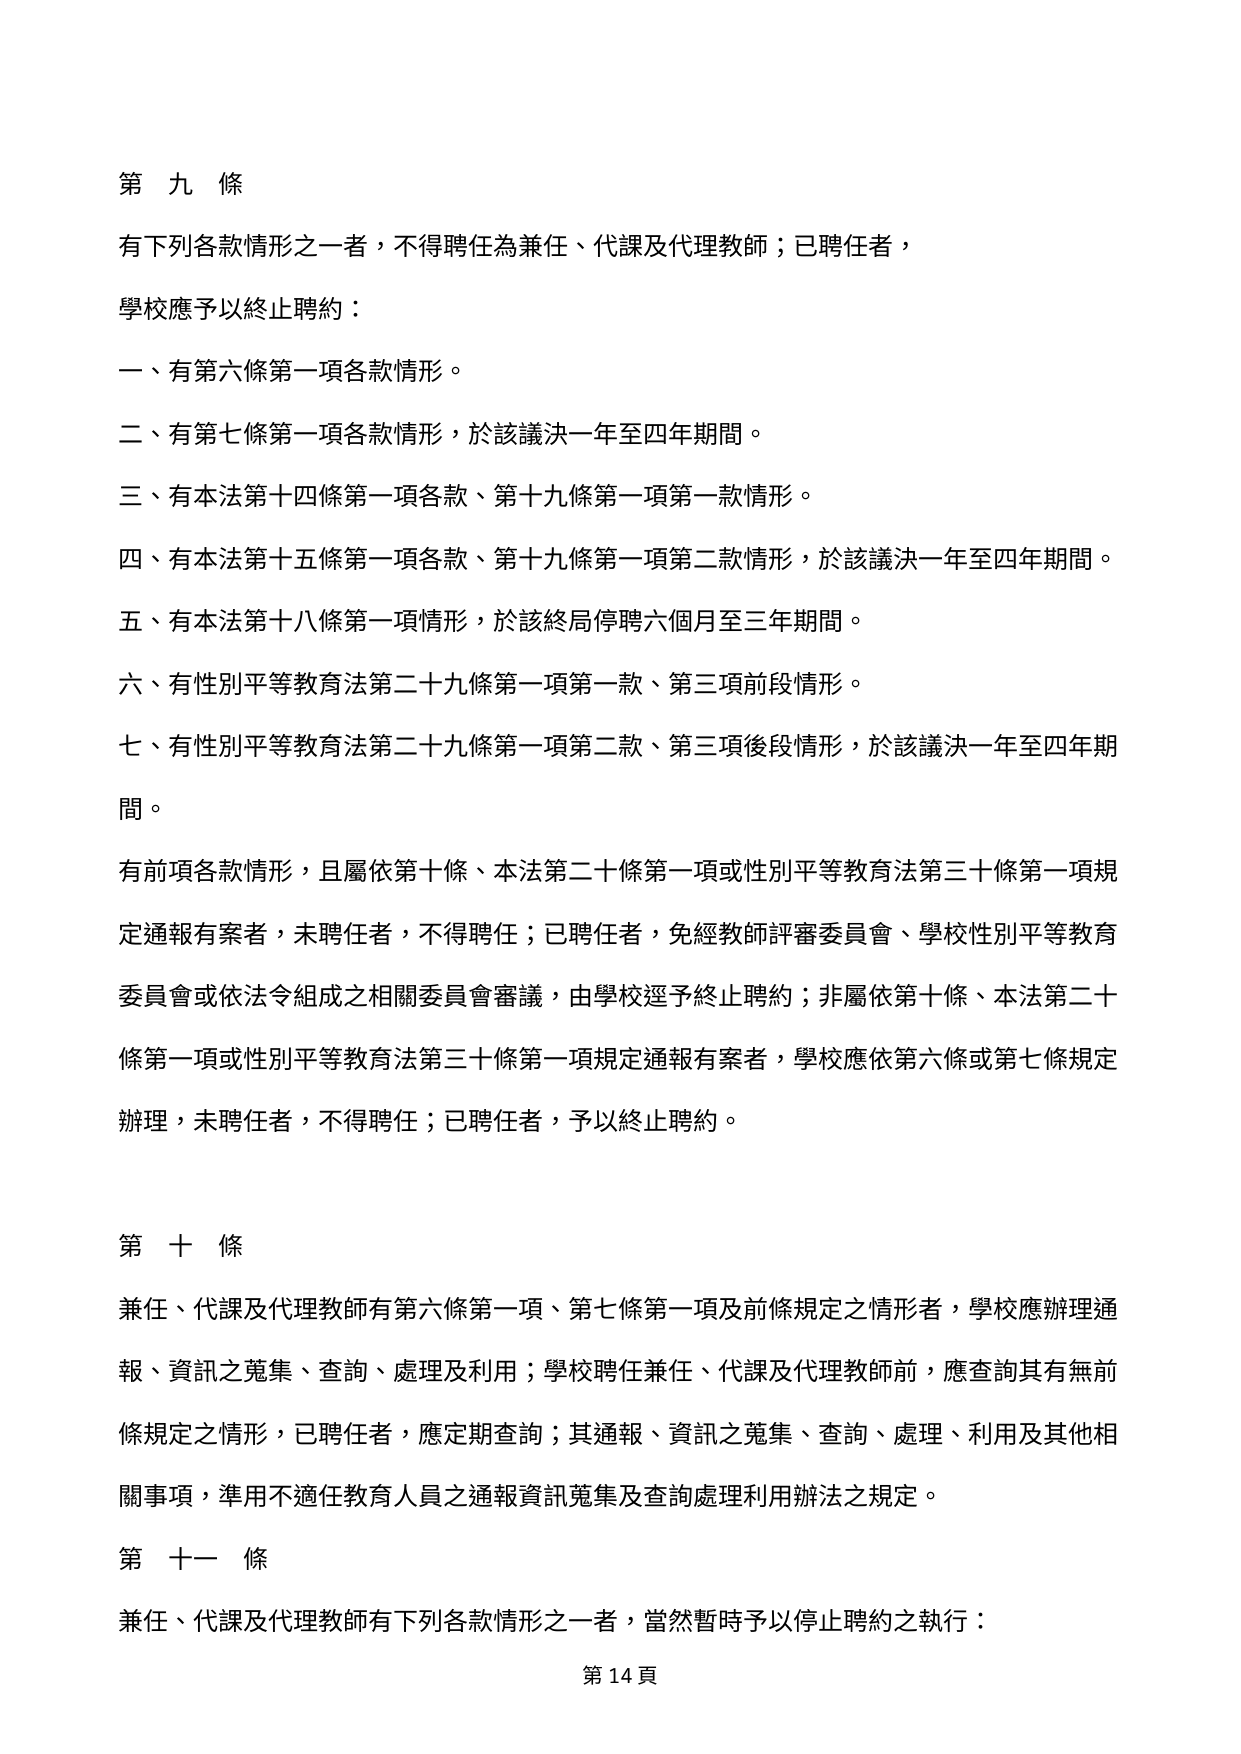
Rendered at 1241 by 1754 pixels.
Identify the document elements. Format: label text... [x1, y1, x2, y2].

text 四、有本法第十五條第一項各款、第十九條第一項第二款情形，於該議決一年至四年期間。 [118, 516, 1122, 578]
text 二、有第七條第一項各款情形，於該議決一年至四年期間。 [118, 391, 1122, 453]
text 有下列各款情形之一者，不得聘任為兼任、代課及代理教師；已聘任者， [118, 203, 1122, 266]
text 學校應予以終止聘約： [118, 266, 1122, 328]
text 三、有本法第十四條第一項各款、第十九條第一項第一款情形。 [118, 453, 1122, 516]
text 一、有第六條第一項各款情形。 [118, 328, 1122, 391]
text 兼任、代課及代理教師有下列各款情形之一者，當然暫時予以停止聘約之執行： [118, 1578, 1122, 1641]
text 兼任、代課及代理教師有第六條第一項、第七條第一項及前條規定之情形者，學校應辦理通報、資訊之蒐集、查詢、處理及利用；學校聘任兼任、代課及代理教師前，應查詢其有無前條規定之情形，已聘任者，應定期查詢；其通報、資訊之蒐集、查詢、處理、利用及其他相關事項，準用不適任教育人員之通報資訊蒐集及查詢處理利用辦法之規定。 [118, 1266, 1122, 1516]
text 五、有本法第十八條第一項情形，於該終局停聘六個月至三年期間。 [118, 578, 1122, 641]
text 六、有性別平等教育法第二十九條第一項第一款、第三項前段情形。 [118, 641, 1122, 703]
text 七、有性別平等教育法第二十九條第一項第二款、第三項後段情形，於該議決一年至四年期間。 [118, 703, 1122, 828]
text 辦理，未聘任者，不得聘任；已聘任者，予以終止聘約。 [118, 1078, 1122, 1141]
text 第 十 條 [118, 1203, 1122, 1266]
text 第 十一 條 [118, 1516, 1122, 1578]
text 第 九 條 [118, 141, 1122, 203]
text 有前項各款情形，且屬依第十條、本法第二十條第一項或性別平等教育法第三十條第一項規定通報有案者，未聘任者，不得聘任；已聘任者，免經教師評審委員會、學校性別平等教育委員會或依法令組成之相關委員會審議，由學校逕予終止聘約；非屬依第十條、本法第二十條第一項或性別平等教育法第三十條第一項規定通報有案者，學校應依第六條或第七條規定 [118, 828, 1122, 1078]
